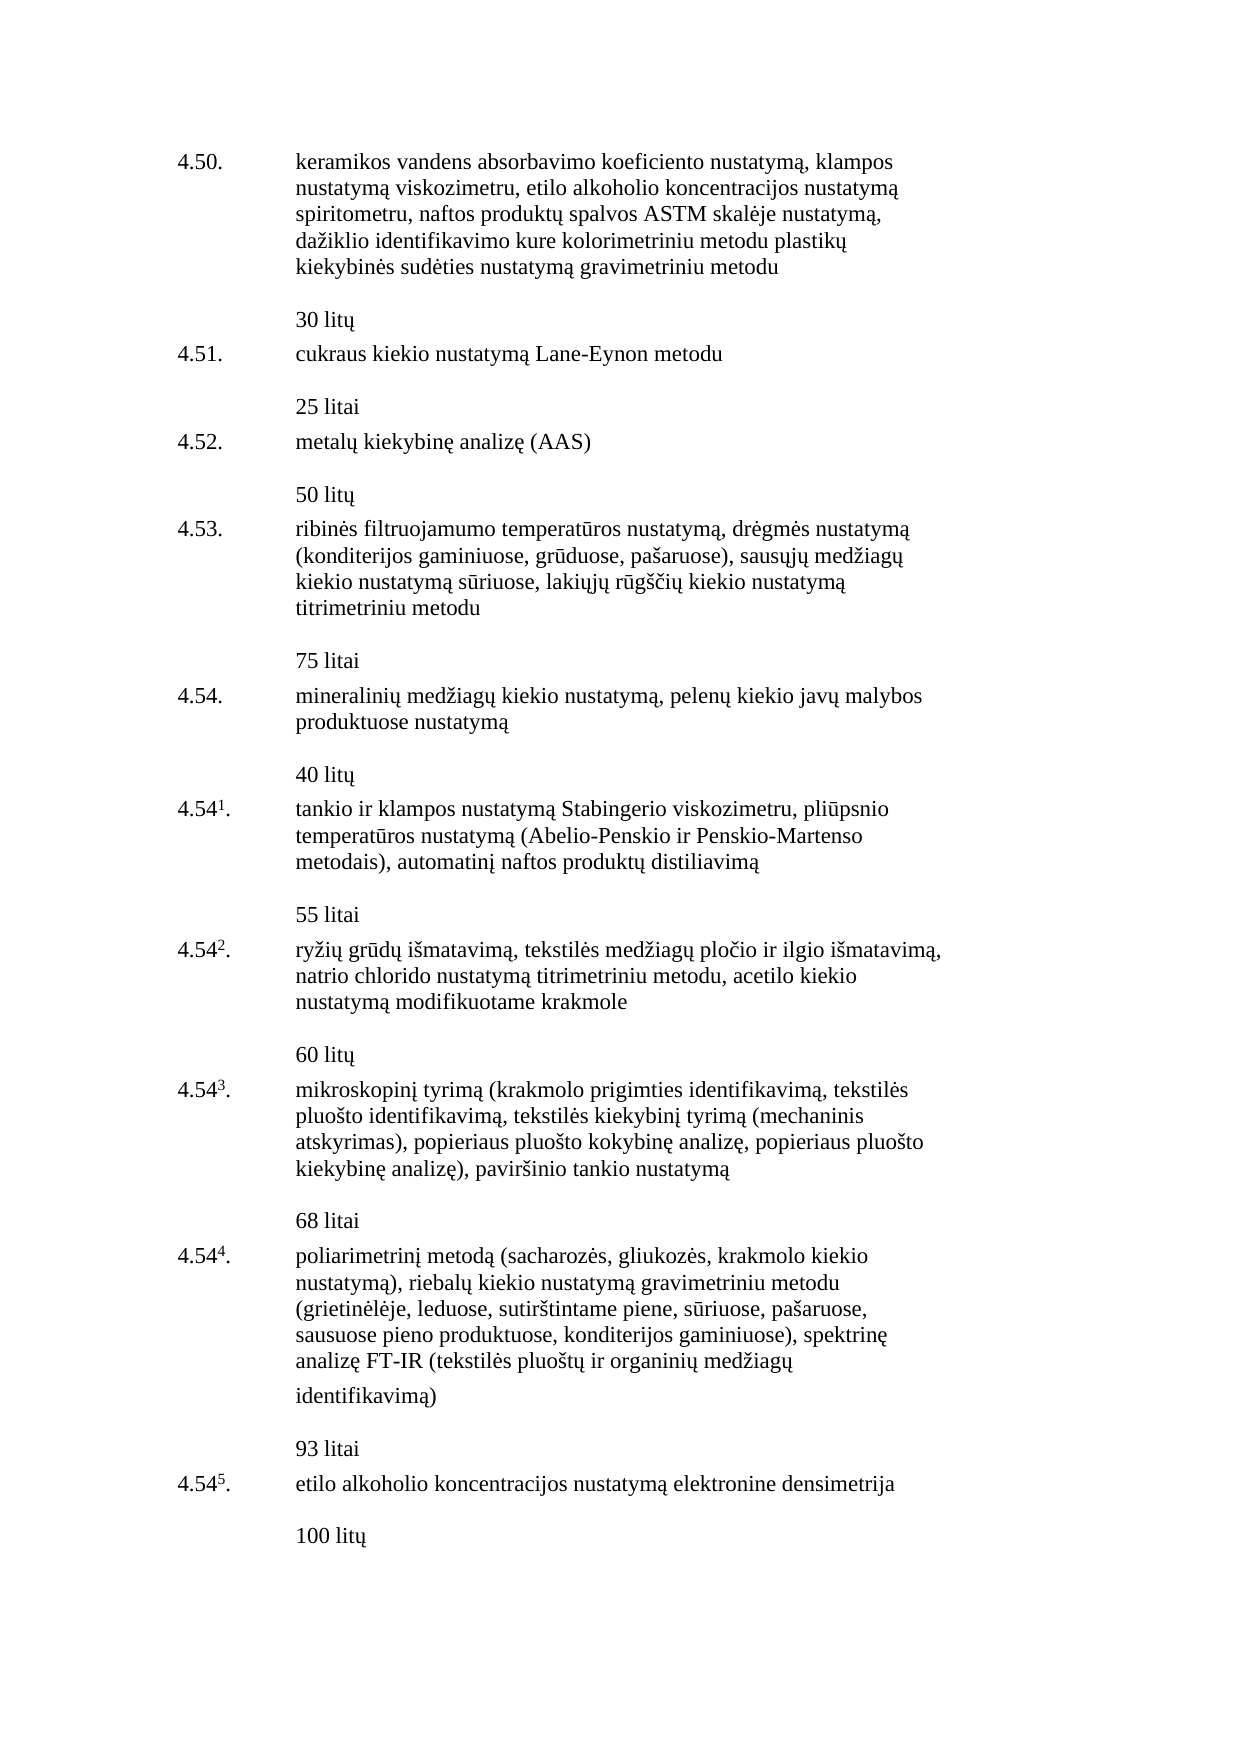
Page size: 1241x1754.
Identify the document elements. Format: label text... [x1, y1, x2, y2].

text 4.541. tankio ir klampos nustatymą Stabingerio viskozimetru, pliūpsnio temperatūros nustatymą (Abelio-Penskio ir Penskio-Martenso metodais), automatinį naftos produktų distiliavimą 55 litai [177, 796, 945, 927]
text 4.545. etilo alkoholio koncentracijos nustatymą elektronine densimetrija 100 litų [177, 1470, 945, 1549]
text 4.52. metalų kiekybinę analizę (AAS) 50 litų [177, 428, 945, 507]
text 4.51. cukraus kiekio nustatymą Lane-Eynon metodu 25 litai [177, 341, 945, 419]
text 4.50. keramikos vandens absorbavimo koeficiento nustatymą, klampos nustatymą viskozimetru, etilo alkoholio koncentracijos nustatymą spiritometru, naftos produktų spalvos ASTM skalėje nustatymą, dažiklio identifikavimo kure kolorimetriniu metodu plastikų kiekybinės sudėties nustatymą gravimetriniu metodu 30 litų [177, 148, 945, 332]
text identifikavimą) 93 litai [177, 1382, 945, 1461]
text 4.54. mineralinių medžiagų kiekio nustatymą, pelenų kiekio javų malybos produktuose nustatymą 40 litų [177, 682, 945, 787]
text 4.543. mikroskopinį tyrimą (krakmolo prigimties identifikavimą, tekstilės pluošto identifikavimą, tekstilės kiekybinį tyrimą (mechaninis atskyrimas), popieriaus pluošto kokybinę analizę, popieriaus pluošto kiekybinę analizę), paviršinio tankio nustatymą 68 litai [177, 1076, 945, 1234]
text 4.544. poliarimetrinį metodą (sacharozės, gliukozės, krakmolo kiekio nustatymą), riebalų kiekio nustatymą gravimetriniu metodu (grietinėlėje, leduose, sutirštintame piene, sūriuose, pašaruose, sausuose pieno produktuose, konditerijos gaminiuose), spektrinę analizę FT-IR (tekstilės pluoštų ir organinių medžiagų [177, 1242, 945, 1374]
text 4.53. ribinės filtruojamumo temperatūros nustatymą, drėgmės nustatymą (konditerijos gaminiuose, grūduose, pašaruose), sausųjų medžiagų kiekio nustatymą sūriuose, lakiųjų rūgščių kiekio nustatymą titrimetriniu metodu 75 litai [177, 515, 945, 673]
text 4.542. ryžių grūdų išmatavimą, tekstilės medžiagų pločio ir ilgio išmatavimą, natrio chlorido nustatymą titrimetriniu metodu, acetilo kiekio nustatymą modifikuotame krakmole 60 litų [177, 936, 945, 1067]
